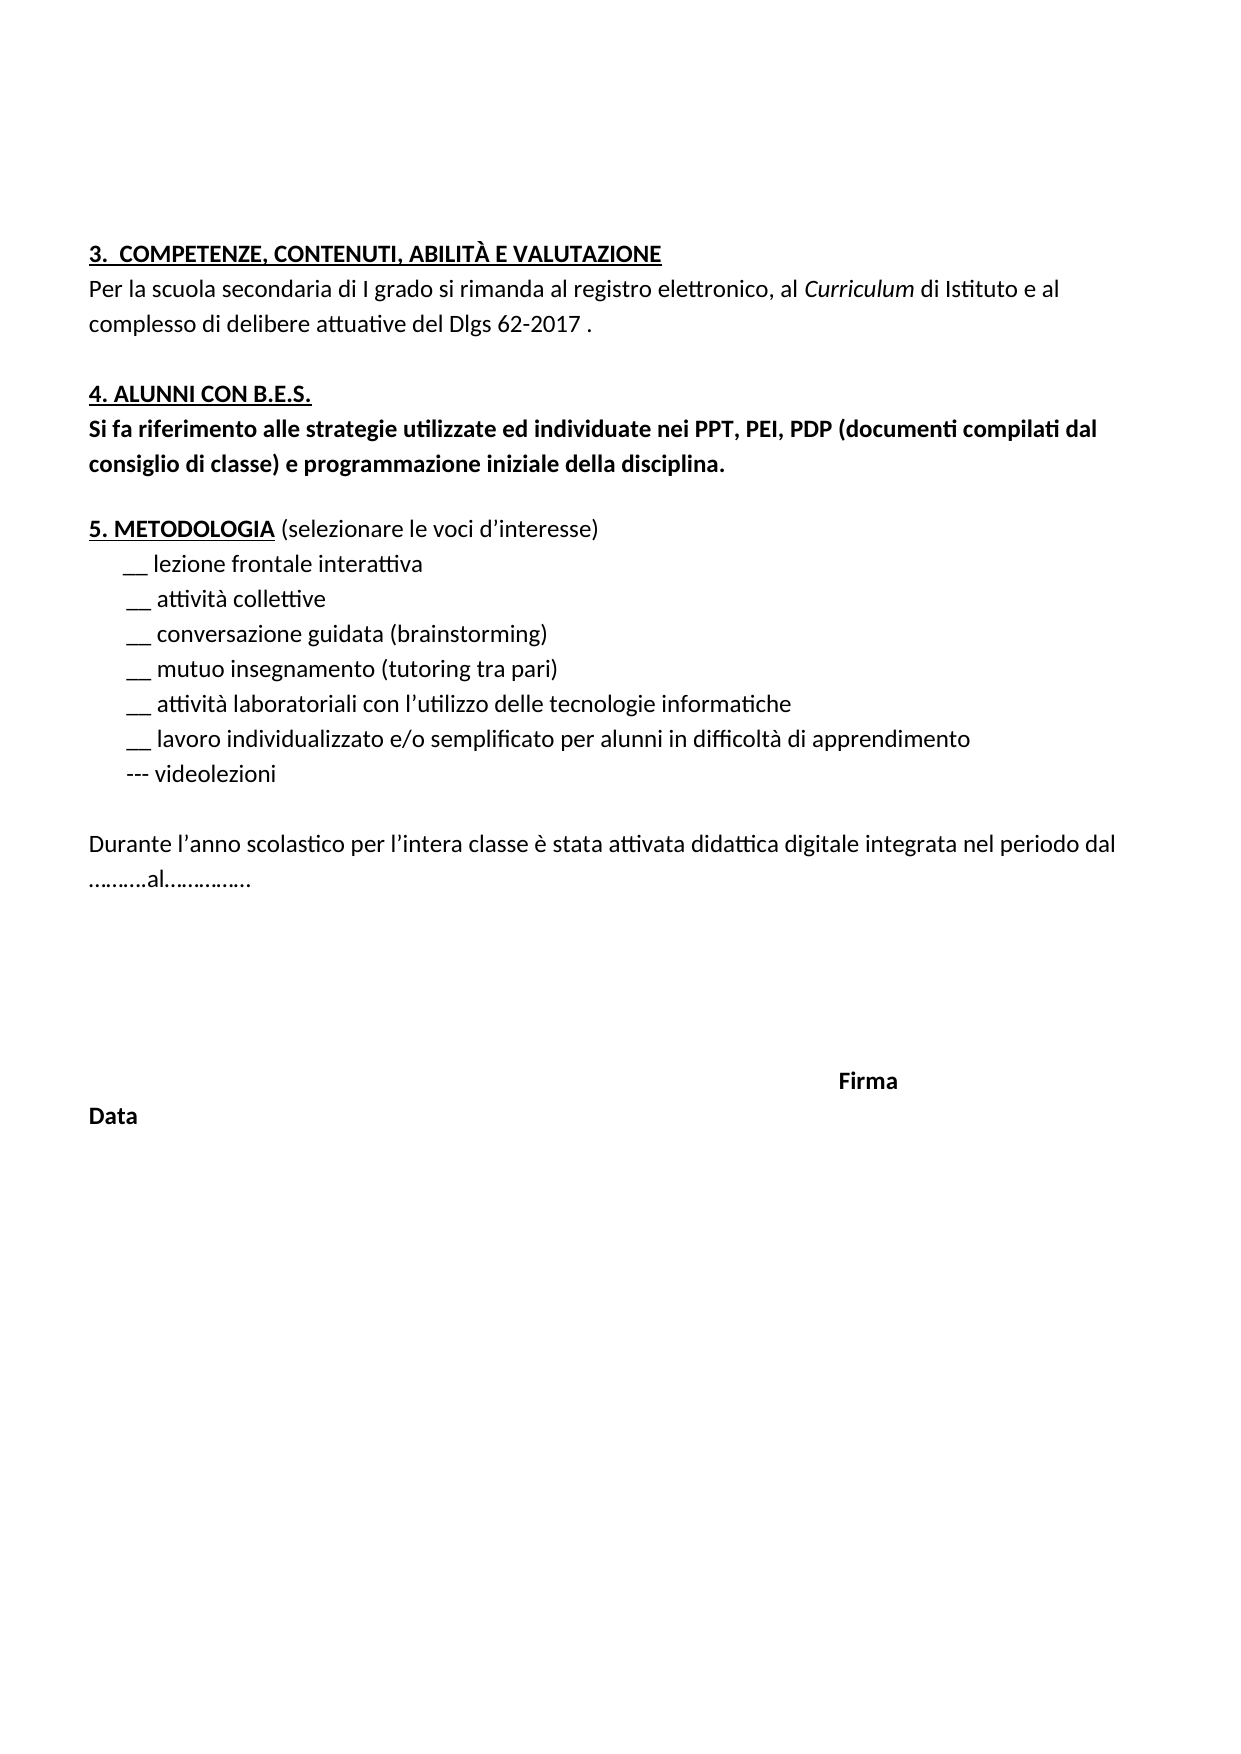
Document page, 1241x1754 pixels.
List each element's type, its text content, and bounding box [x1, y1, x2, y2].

text __ lavoro individualizzato e/o semplificato per alunni in difficoltà di apprendimento [126, 724, 1152, 754]
text 4. ALUNNI CON B.E.S. [89, 378, 1152, 408]
text Data [89, 1100, 1152, 1130]
text __ mutuo insegnamento (tutoring tra pari) [126, 654, 1152, 684]
text 5. METODOLOGIA (selezionare le voci d’interesse) [89, 514, 1152, 544]
text --- videolezioni [126, 759, 1152, 789]
text __ lezione frontale interattiva [89, 549, 1152, 579]
text Firma [839, 1030, 1152, 1095]
text Durante l’anno scolastico per l’intera classe è stata attivata didattica digitale integrata nel periodo dal ……….al…………… [89, 829, 1152, 894]
text __ attività collettive [126, 584, 1152, 614]
text Si fa riferimento alle strategie utilizzate ed individuate nei PPT, PEI, PDP (documenti compilati dal consiglio di classe) e programmazione iniziale della disciplina. [89, 413, 1152, 478]
text 3. COMPETENZE, CONTENUTI, ABILITÀ E VALUTAZIONE [89, 238, 1152, 268]
text __ attività laboratoriali con l’utilizzo delle tecnologie informatiche [126, 689, 1152, 719]
text Per la scuola secondaria di I grado si rimanda al registro elettronico, al Curriculum di Istituto e al complesso di delibere attuative del Dlgs 62-2017 . [89, 273, 1152, 338]
text __ conversazione guidata (brainstorming) [126, 619, 1152, 649]
